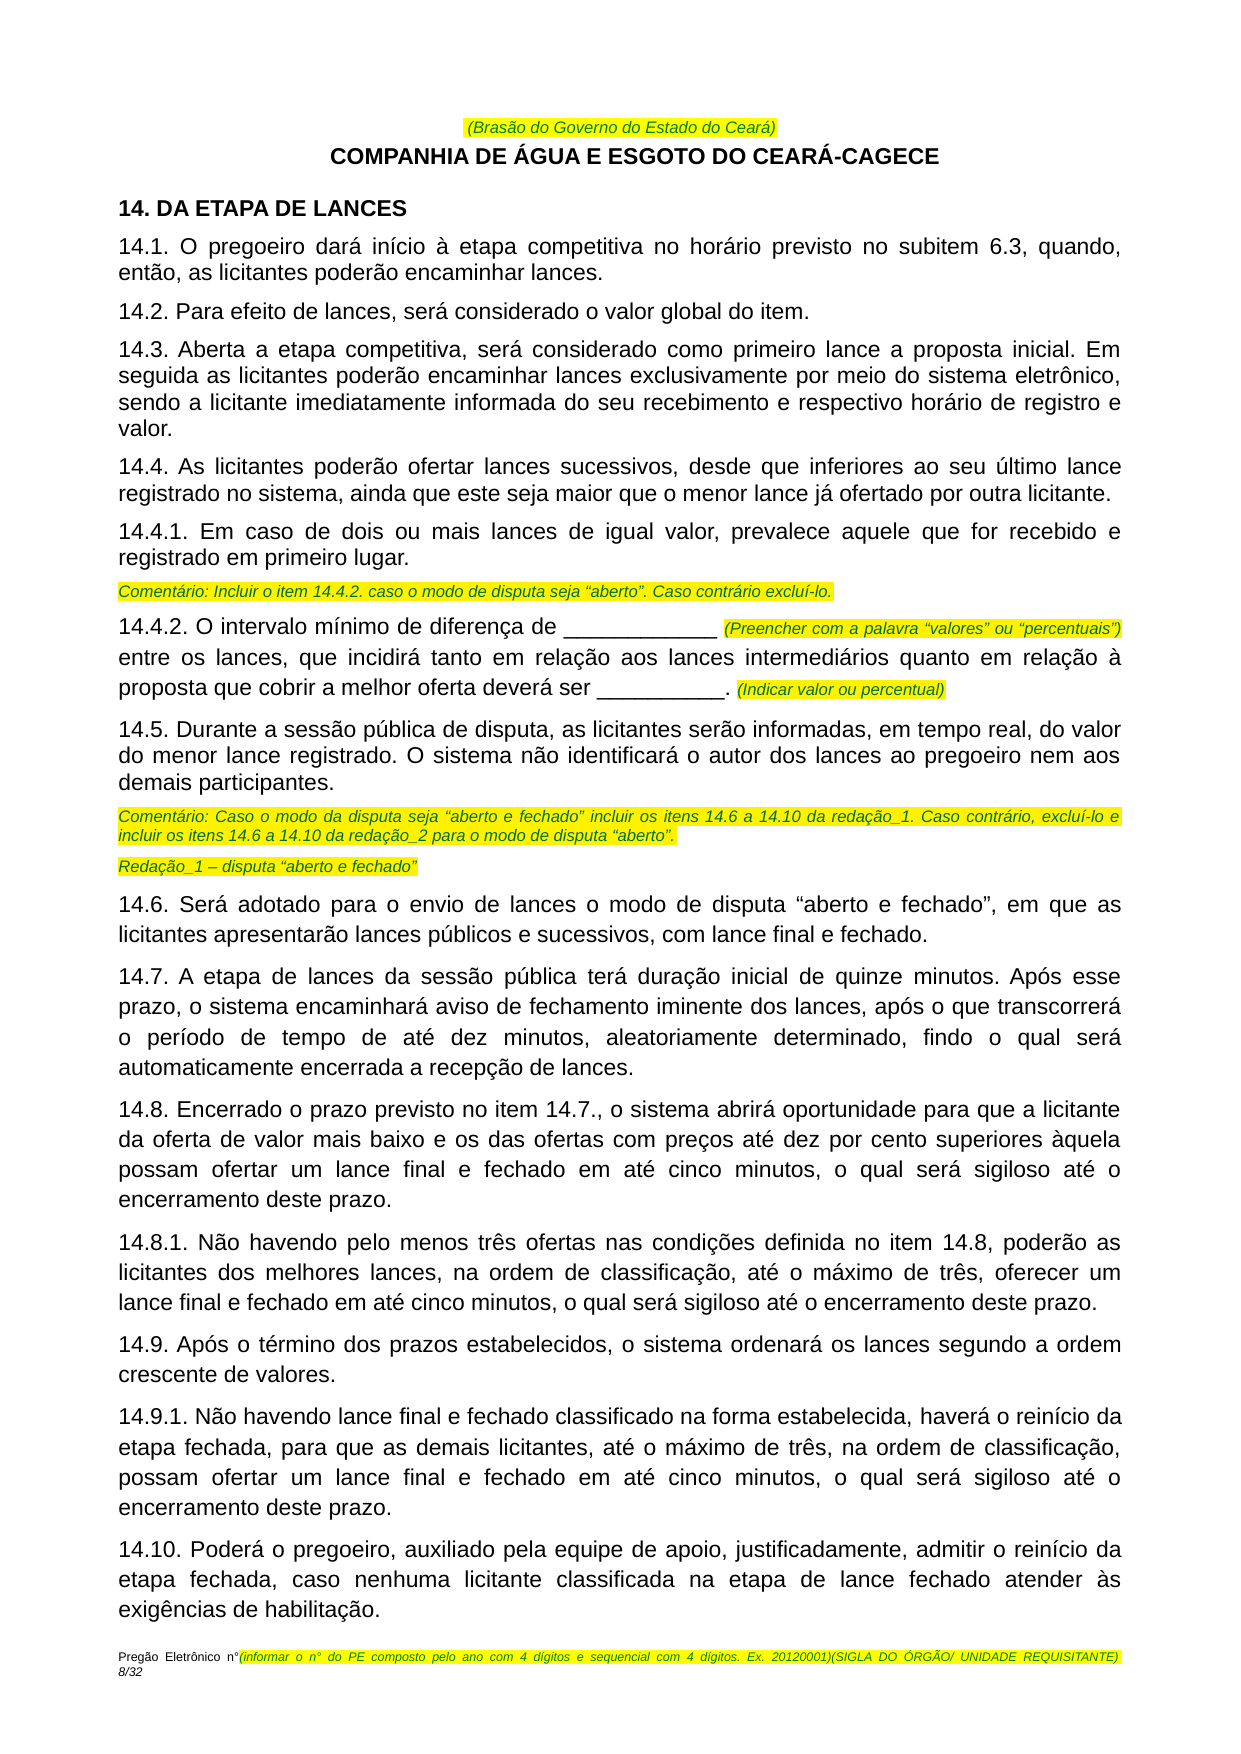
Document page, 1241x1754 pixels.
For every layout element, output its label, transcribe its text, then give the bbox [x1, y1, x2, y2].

text 14.6. Será adotado para o envio de lances o modo de disputa “aberto e fechado”, em que as licitantes apresentarão lances públicos e sucessivos, com lance final e fechado. [118, 891, 1122, 947]
text Comentário: Caso o modo da disputa seja “aberto e fechado” incluir os itens 14.6 a 14.10 da redação_1. Caso contrário, excluí-lo e incluir os itens 14.6 a 14.10 da redação_2 para o modo de disputa “aberto”. [118, 807, 1122, 845]
text 14.9.1. Não havendo lance final e fechado classificado na forma estabelecida, haverá o reinício da etapa fechada, para que as demais licitantes, até o máximo de três, na ordem de classificação, possam ofertar um lance final e fechado em até cinco minutos, o qual será sigiloso até o encerramento deste prazo. [118, 1403, 1122, 1520]
text 14.8. Encerrado o prazo previsto no item 14.7., o sistema abrirá oportunidade para que a licitante da oferta de valor mais baixo e os das ofertas com preços até dez por cento superiores àquela possam ofertar um lance final e fechado em até cinco minutos, o qual será sigiloso até o encerramento deste prazo. [118, 1096, 1122, 1213]
text 14.4. As licitantes poderão ofertar lances sucessivos, desde que inferiores ao seu último lance registrado no sistema, ainda que este seja maior que o menor lance já ofertado por outra licitante. [118, 453, 1122, 506]
text 14.7. A etapa de lances da sessão pública terá duração inicial de quinze minutos. Após esse prazo, o sistema encaminhará aviso de fechamento iminente dos lances, após o que transcorrerá o período de tempo de até dez minutos, aleatoriamente determinado, findo o qual será automaticamente encerrada a recepção de lances. [118, 963, 1122, 1080]
text 14.10. Poderá o pregoeiro, auxiliado pela equipe de apoio, justificadamente, admitir o reinício da etapa fechada, caso nenhuma licitante classificada na etapa de lance fechado atender às exigências de habilitação. [118, 1536, 1122, 1623]
list 14.4.2. O intervalo mínimo de diferença de ____________ (Preencher com a palavra “valores” ou “percentuais”) entre os lances, que incidirá tanto em relação aos lances intermediários quanto em relação à proposta que cobrir a melhor oferta deverá ser __________. (Indicar valor ou percentual) [118, 613, 1122, 700]
text 14. DA ETAPA DE LANCES [118, 195, 1122, 221]
text Redação_1 – disputa “aberto e fechado” [118, 857, 1122, 876]
text 14.3. Aberta a etapa competitiva, será considerado como primeiro lance a proposta inicial. Em seguida as licitantes poderão encaminhar lances exclusivamente por meio do sistema eletrônico, sendo a licitante imediatamente informada do seu recebimento e respectivo horário de registro e valor. [118, 336, 1122, 441]
text 14.8.1. Não havendo pelo menos três ofertas nas condições definida no item 14.8, poderão as licitantes dos melhores lances, na ordem de classificação, até o máximo de três, oferecer um lance final e fechado em até cinco minutos, o qual será sigiloso até o encerramento deste prazo. [118, 1228, 1122, 1315]
text 14.2. Para efeito de lances, será considerado o valor global do item. [118, 298, 1122, 324]
text 14.9. Após o término dos prazos estabelecidos, o sistema ordenará os lances segundo a ordem crescente de valores. [118, 1331, 1122, 1388]
text 14.4.1. Em caso de dois ou mais lances de igual valor, prevalece aquele que for recebido e registrado em primeiro lugar. [118, 518, 1122, 570]
text 14.5. Durante a sessão pública de disputa, as licitantes serão informadas, em tempo real, do valor do menor lance registrado. O sistema não identificará o autor dos lances ao pregoeiro nem aos demais participantes. [118, 716, 1122, 795]
text 14.1. O pregoeiro dará início à etapa competitiva no horário previsto no subitem 6.3, quando, então, as licitantes poderão encaminhar lances. [118, 233, 1122, 286]
text Comentário: Incluir o item 14.4.2. caso o modo de disputa seja “aberto”. Caso contrário excluí-lo. [118, 582, 1122, 601]
